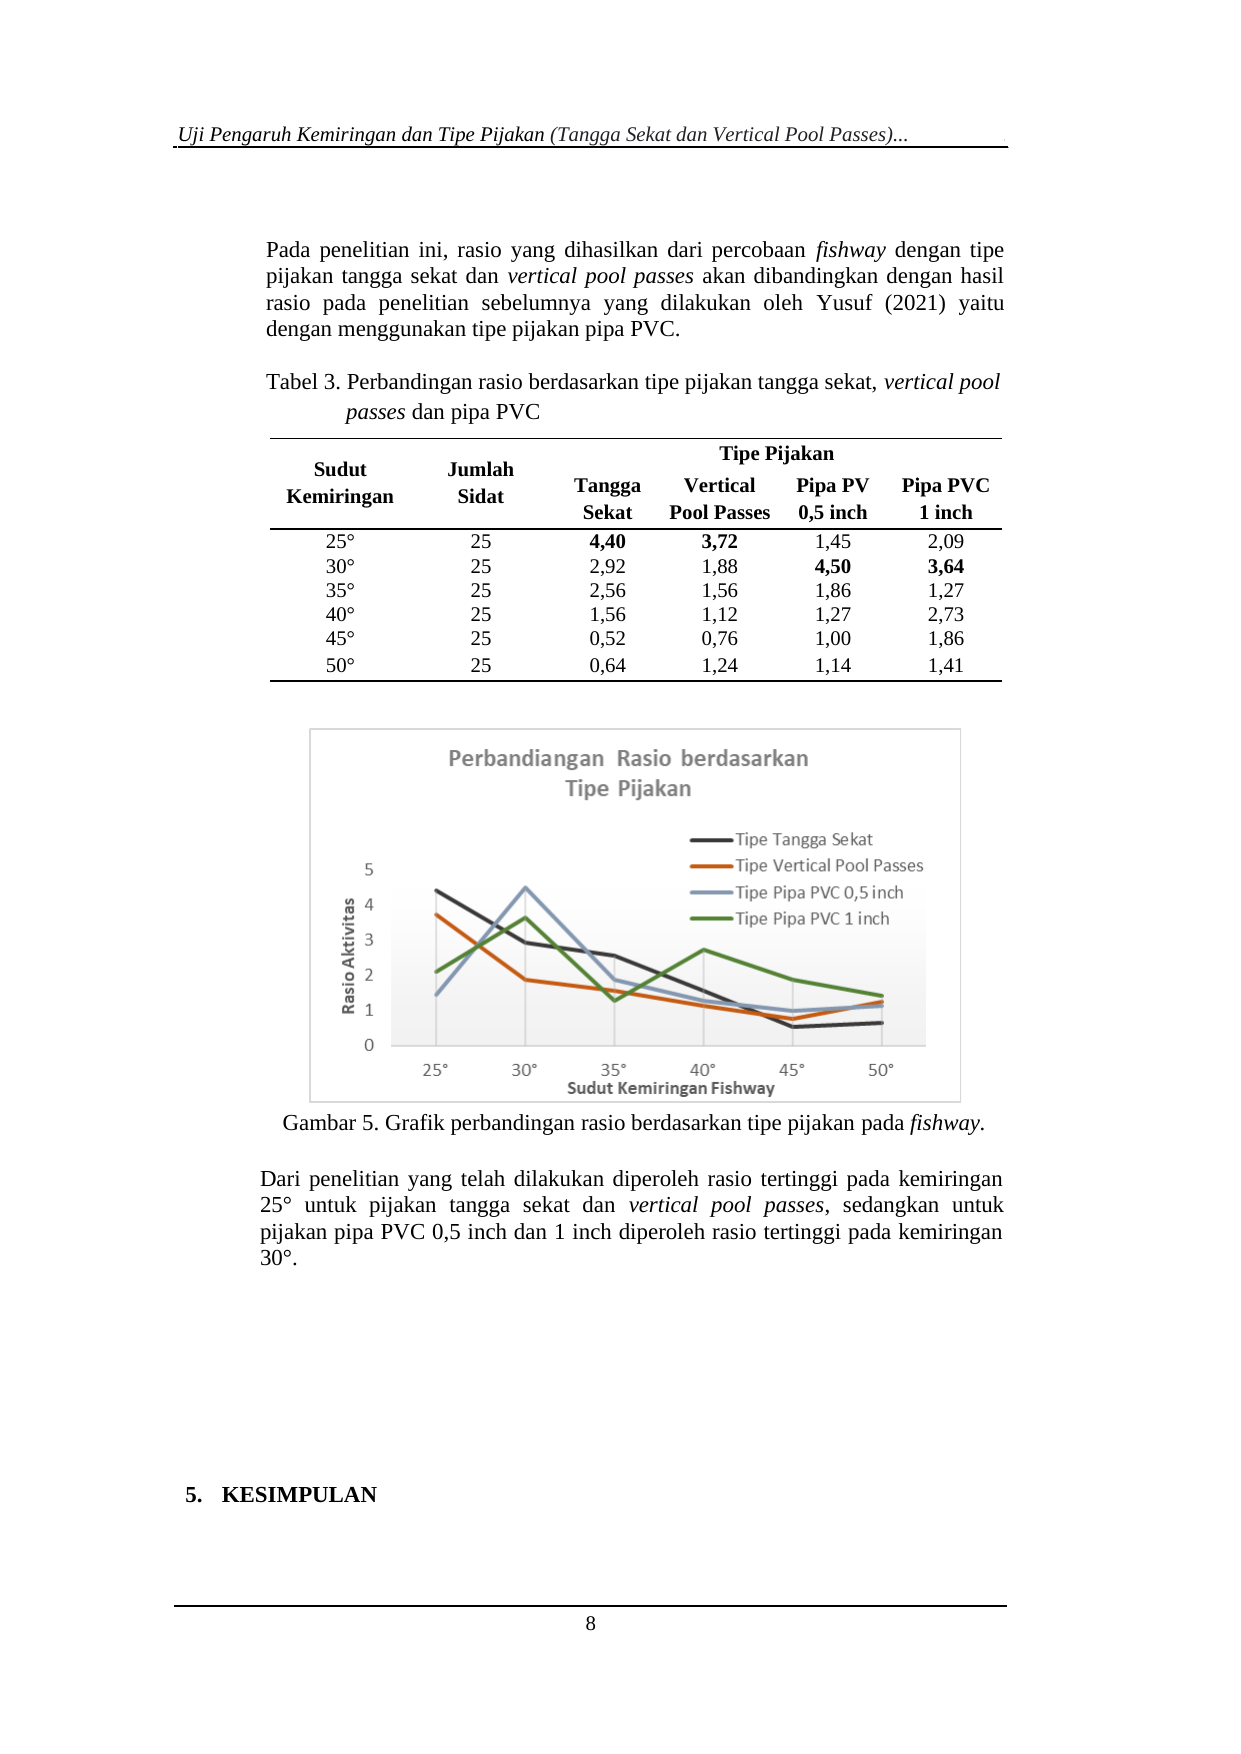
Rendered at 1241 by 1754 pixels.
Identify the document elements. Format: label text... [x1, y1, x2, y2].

table_cell 1,86 [776, 578, 890, 602]
table_cell 4,50 [776, 554, 890, 578]
table_cell 25 [410, 650, 551, 680]
list Tabel 3. Perbandingan rasio berdasarkan tipe pijakan tangga sekat, vertical pool [266, 368, 1004, 394]
table_cell 2,56 [551, 578, 663, 602]
table_cell 30° [270, 554, 410, 578]
table_cell 2,92 [551, 554, 663, 578]
table_cell 1,41 [890, 650, 1002, 680]
table_cell Vertical Pool Passes [664, 468, 776, 527]
table_cell Pipa PVC 1 inch [890, 468, 1002, 527]
table_cell 25 [410, 554, 551, 578]
table_cell 1,45 [776, 530, 890, 553]
list passes dan pipa PVC [266, 398, 1004, 424]
table_cell 1,56 [664, 578, 776, 602]
list KESIMPULAN [185, 1481, 1004, 1508]
table_cell 25 [410, 578, 551, 602]
table_cell 1,56 [551, 602, 663, 626]
list Dari penelitian yang telah dilakukan diperoleh rasio tertinggi pada kemiringan 25° untuk pijakan tangga sekat dan vertical pool passes, sedangkan untuk pijakan pipa PVC 0,5 inch dan 1 inch diperoleh rasio tertinggi pada kemiringan 30°. [260, 1165, 1004, 1271]
table_cell 1,00 [776, 626, 890, 650]
table_cell 0,52 [551, 626, 663, 650]
table_cell 45° [270, 626, 410, 650]
table_cell 2,73 [890, 602, 1002, 626]
table_cell 25 [410, 602, 551, 626]
table_cell 4,40 [551, 530, 663, 553]
table_cell 0,76 [664, 626, 776, 650]
table_cell 1,27 [890, 578, 1002, 602]
table_cell 35° [270, 578, 410, 602]
table_header Sudut Kemiringan [270, 439, 410, 527]
table_header Tipe Pijakan [551, 439, 1002, 468]
table_cell Tangga Sekat [551, 468, 663, 527]
table_cell 3,72 [664, 530, 776, 553]
table_cell 1,27 [776, 602, 890, 626]
table_cell 25° [270, 530, 410, 553]
table_cell Pipa PV 0,5 inch [776, 468, 890, 527]
table_cell 0,64 [551, 650, 663, 680]
picture [309, 728, 962, 1103]
table_cell 1,14 [776, 650, 890, 680]
table_cell 1,86 [890, 626, 1002, 650]
table_cell 40° [270, 602, 410, 626]
list Gambar 5. Grafik perbandingan rasio berdasarkan tipe pijakan pada fishway. [266, 1108, 1004, 1135]
table_cell 2,09 [890, 530, 1002, 553]
table_cell 25 [410, 626, 551, 650]
table_cell 1,12 [664, 602, 776, 626]
table_cell 3,64 [890, 554, 1002, 578]
table_header Jumlah Sidat [410, 439, 551, 527]
table_cell 1,88 [664, 554, 776, 578]
table_cell 50° [270, 650, 410, 680]
table_cell 25 [410, 530, 551, 553]
table_cell 1,24 [664, 650, 776, 680]
list Pada penelitian ini, rasio yang dihasilkan dari percobaan fishway dengan tipe pijakan tangga sekat dan vertical pool passes akan dibandingkan dengan hasil rasio pada penelitian sebelumnya yang dilakukan oleh Yusuf (2021)⁠ yaitu dengan menggunakan tipe pijakan pipa PVC. [266, 236, 1004, 341]
